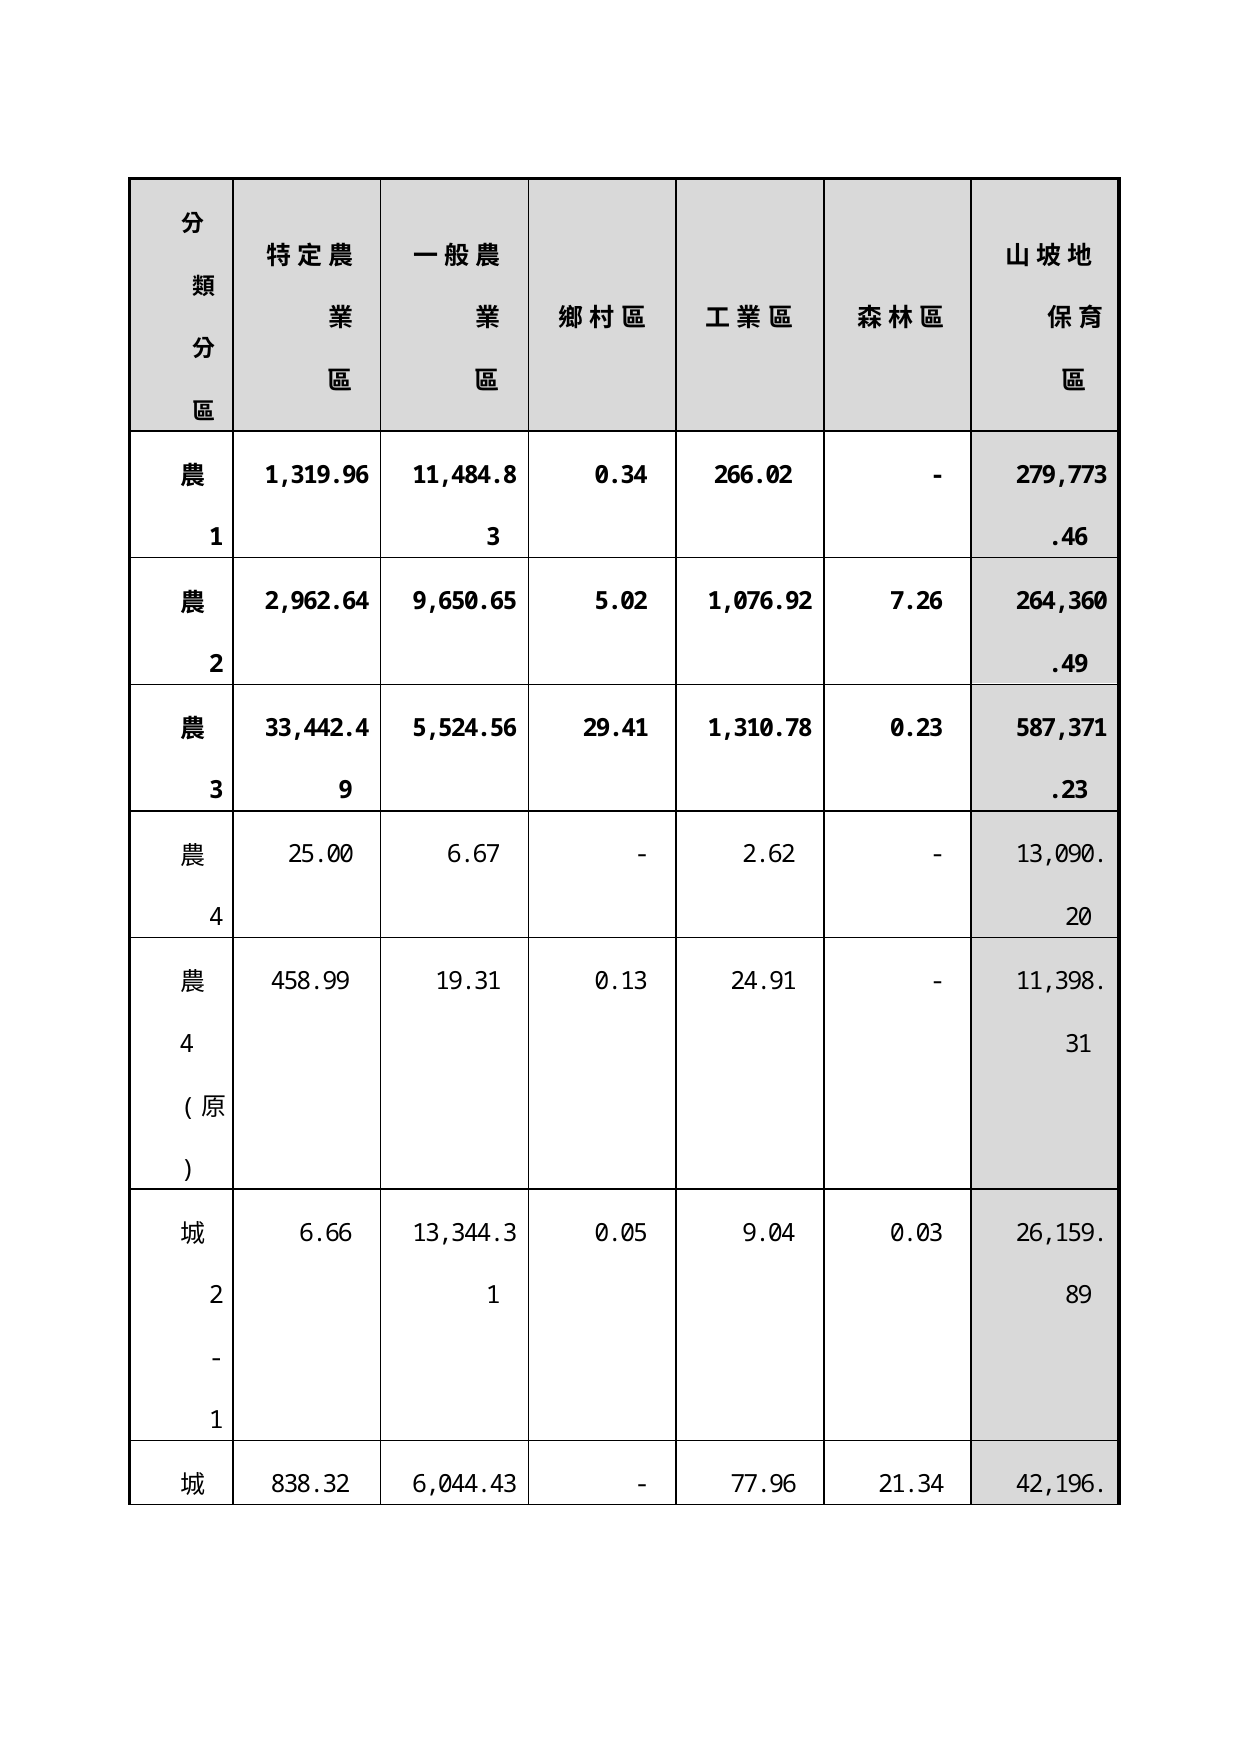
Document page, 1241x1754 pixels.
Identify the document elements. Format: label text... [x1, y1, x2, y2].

table_cell 264,360.49 [972, 558, 1117, 683]
table_header 特定農業區 [234, 180, 380, 430]
table_header 分類分區 [131, 180, 232, 430]
table_cell 11,484.83 [381, 432, 528, 557]
table_cell 266.02 [677, 432, 823, 557]
table_cell 6,044.43 [381, 1441, 528, 1504]
table_cell 0.05 [529, 1190, 675, 1440]
table_header 工業區 [677, 180, 823, 430]
table_cell 農4(原) [131, 938, 232, 1188]
table_cell 0.03 [825, 1190, 970, 1440]
table_cell 13,344.31 [381, 1190, 528, 1440]
table_cell 77.96 [677, 1441, 823, 1504]
table_cell 26,159.89 [972, 1190, 1117, 1440]
table_cell 農3 [131, 685, 232, 810]
table_cell 11,398.31 [972, 938, 1117, 1188]
table_cell 城 [131, 1441, 232, 1504]
table_cell 13,090.20 [972, 812, 1117, 937]
table_cell 7.26 [825, 558, 970, 683]
table_cell - [825, 812, 970, 937]
table_cell 6.67 [381, 812, 528, 937]
table_cell - [529, 1441, 675, 1504]
table_cell 24.91 [677, 938, 823, 1188]
table_cell 25.00 [234, 812, 380, 937]
table_header 山坡地保育區 [972, 180, 1117, 430]
table_cell - [825, 938, 970, 1188]
table_cell 21.34 [825, 1441, 970, 1504]
table_cell 587,371.23 [972, 685, 1117, 810]
table_cell 5.02 [529, 558, 675, 683]
table_cell 19.31 [381, 938, 528, 1188]
table_cell 838.32 [234, 1441, 380, 1504]
table_cell - [529, 812, 675, 937]
table_cell 城2-1 [131, 1190, 232, 1440]
table_cell 2.62 [677, 812, 823, 937]
table_cell 42,196. [972, 1441, 1117, 1504]
table_cell 0.23 [825, 685, 970, 810]
table_cell 0.13 [529, 938, 675, 1188]
table_cell 農2 [131, 558, 232, 683]
table_cell - [825, 432, 970, 557]
table_cell 農1 [131, 432, 232, 557]
table_cell 農4 [131, 812, 232, 937]
table_cell 9,650.65 [381, 558, 528, 683]
table_header 一般農業區 [381, 180, 528, 430]
table_header 鄉村區 [529, 180, 675, 430]
table_cell 279,773.46 [972, 432, 1117, 557]
table_cell 1,076.92 [677, 558, 823, 683]
table_cell 2,962.64 [234, 558, 380, 683]
table_header 森林區 [825, 180, 970, 430]
table_cell 29.41 [529, 685, 675, 810]
table_cell 33,442.49 [234, 685, 380, 810]
table_cell 5,524.56 [381, 685, 528, 810]
table_cell 458.99 [234, 938, 380, 1188]
table_cell 1,319.96 [234, 432, 380, 557]
table_cell 0.34 [529, 432, 675, 557]
table_cell 9.04 [677, 1190, 823, 1440]
table_cell 1,310.78 [677, 685, 823, 810]
table_cell 6.66 [234, 1190, 380, 1440]
